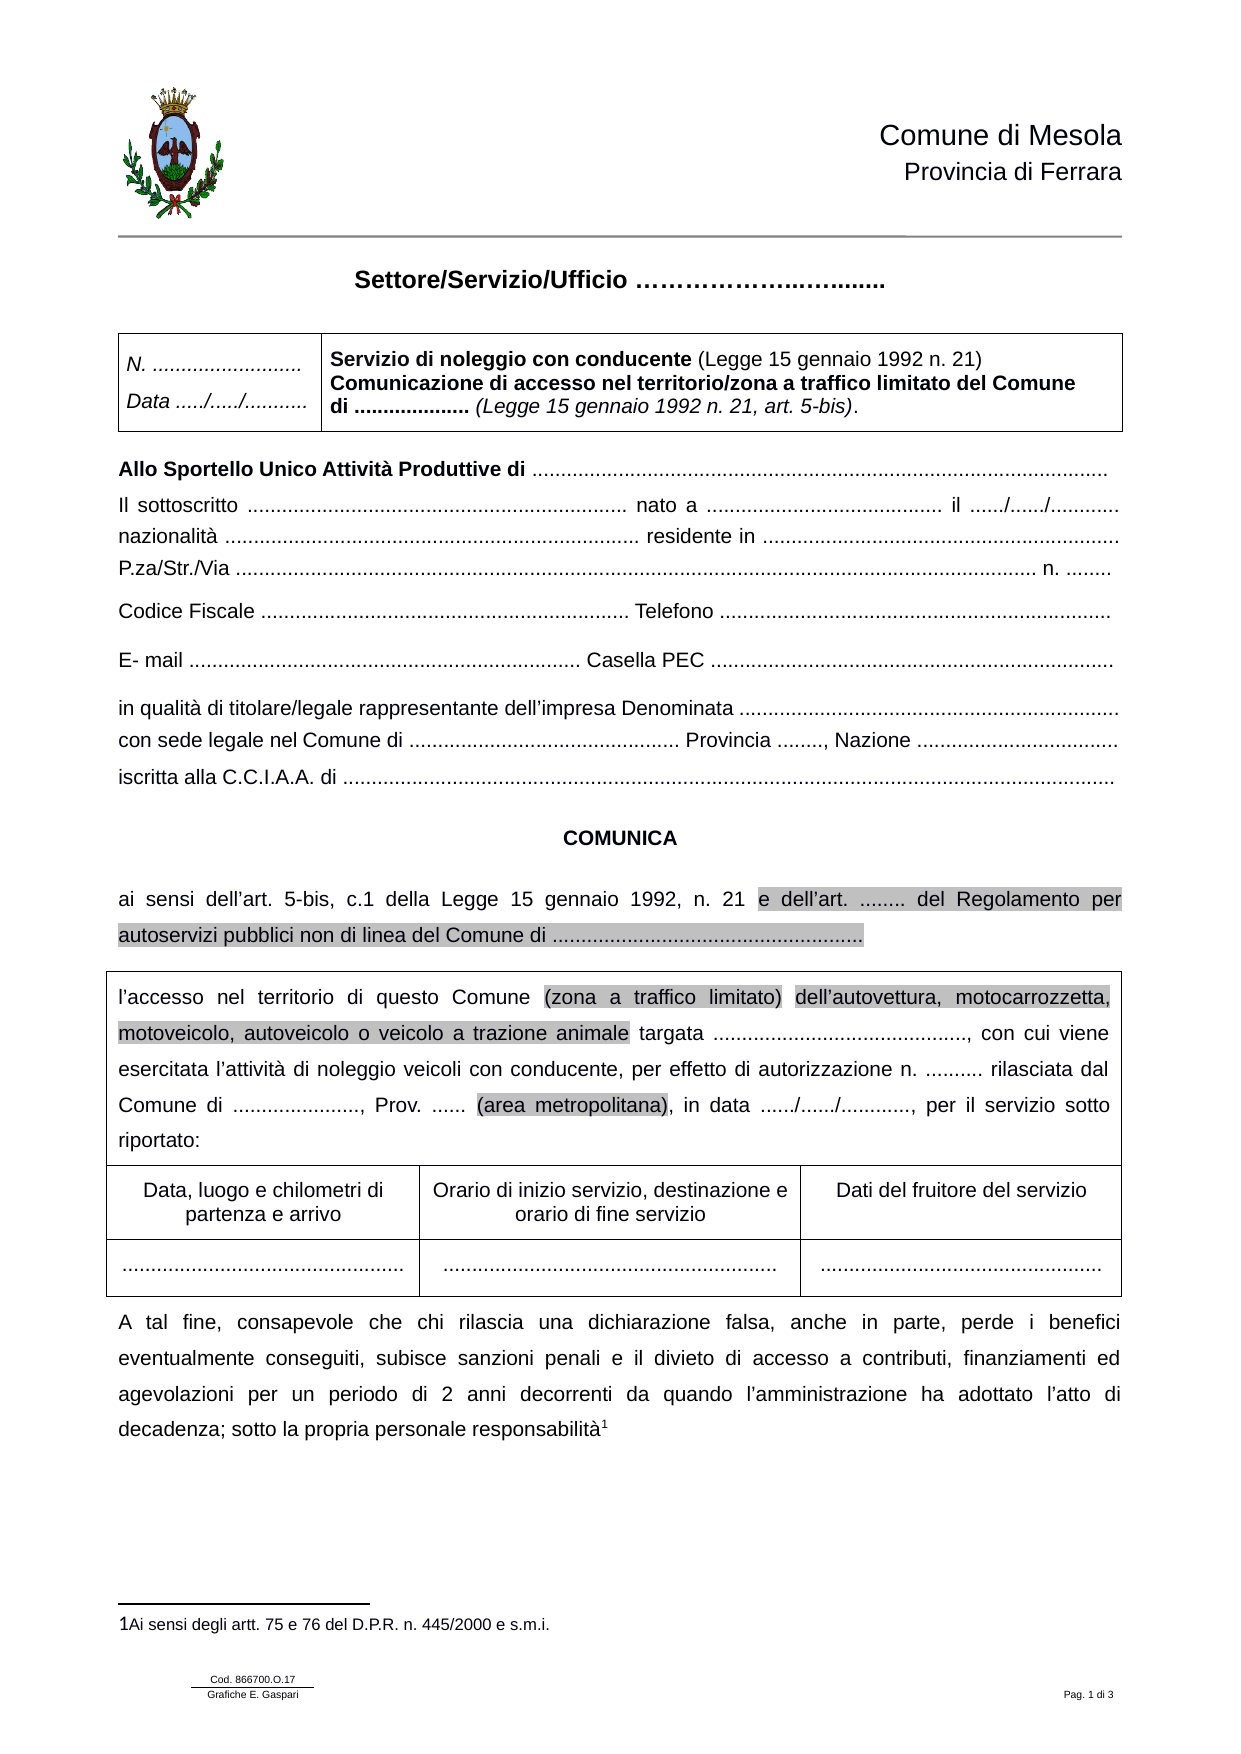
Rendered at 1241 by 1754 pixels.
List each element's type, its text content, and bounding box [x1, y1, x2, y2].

text Comune di Mesola [224, 118, 1122, 152]
table_header l’accesso nel territorio di questo Comune (zona a traffico limitato) dell’autovettura, motocarrozzetta, motoveicolo, autoveicolo o veicolo a trazione animale targata ............................................, con cui viene esercitata l’attività di noleggio veicoli con conducente, per effetto di autorizzazione n. .......... rilasciata dal Comune di ......................, Prov. ...... (area metropolitana), in data ....../....../............, per il servizio sotto riportato: [107, 972, 1121, 1165]
table_cell ................................................. [801, 1240, 1121, 1296]
table_header Servizio di noleggio con conducente (Legge 15 gennaio 1992 n. 21) Comunicazione di accesso nel territorio/zona a traffico limitato del Comune di .................... (Legge 15 gennaio 1992 n. 21, art. 5-bis). [322, 334, 1122, 431]
text Provincia di Ferrara [224, 157, 1122, 185]
text Settore/Servizio/Ufficio ………………...…........ [118, 265, 1122, 293]
table_cell Dati del fruitore del servizio [801, 1166, 1121, 1239]
table_cell Data, luogo e chilometri di partenza e arrivo [107, 1166, 419, 1239]
text in qualità di titolare/legale rappresentante dell’impresa Denominata .................................................................. [118, 696, 1122, 720]
table_header N. .......................... Data ...../...../........... [119, 334, 321, 431]
text A tal fine, consapevole che chi rilascia una dichiarazione falsa, anche in parte, perde i benefici eventualmente conseguiti, subisce sanzioni penali e il divieto di accesso a contributi, finanziamenti ed agevolazioni per un periodo di 2 anni decorrenti da quando l’amministrazione ha adottato l’atto di decadenza; sotto la propria personale responsabilità [118, 1309, 1122, 1441]
table_cell Orario di inizio servizio, destinazione e orario di fine servizio [420, 1166, 800, 1239]
text ai sensi dell’art. 5-bis, c.1 della Legge 15 gennaio 1992, n. 21 e dell’art. ........ del Regolamento per autoservizi pubblici non di linea del Comune di ...................................................... [118, 887, 1122, 947]
picture [122, 87, 224, 219]
text con sede legale nel Comune di ............................................... Provincia ........, Nazione ................................... [118, 728, 1122, 752]
table_cell ................................................. [107, 1240, 419, 1296]
text Ai sensi degli artt. 75 e 76 del D.P.R. n. 445/2000 e s.m.i. [118, 1610, 1122, 1636]
text Il sottoscritto .................................................................. nato a ......................................... il ....../....../............ nazionalità ........................................................................ residente in .............................................................. P.za/Str./Via ........................................................................................................................................... n. ........ [118, 493, 1122, 579]
table_cell .......................................................... [420, 1240, 800, 1296]
text COMUNICA [118, 826, 1122, 850]
text iscritta alla C.C.I.A.A. di ...................................................................................................................................... [118, 765, 1122, 789]
text Codice Fiscale ................................................................ Telefono .................................................................... [118, 599, 1122, 623]
text Allo Sportello Unico Attività Produttive di .................................................................................................... [118, 457, 1122, 481]
text E- mail .................................................................... Casella PEC ...................................................................... [118, 648, 1122, 672]
